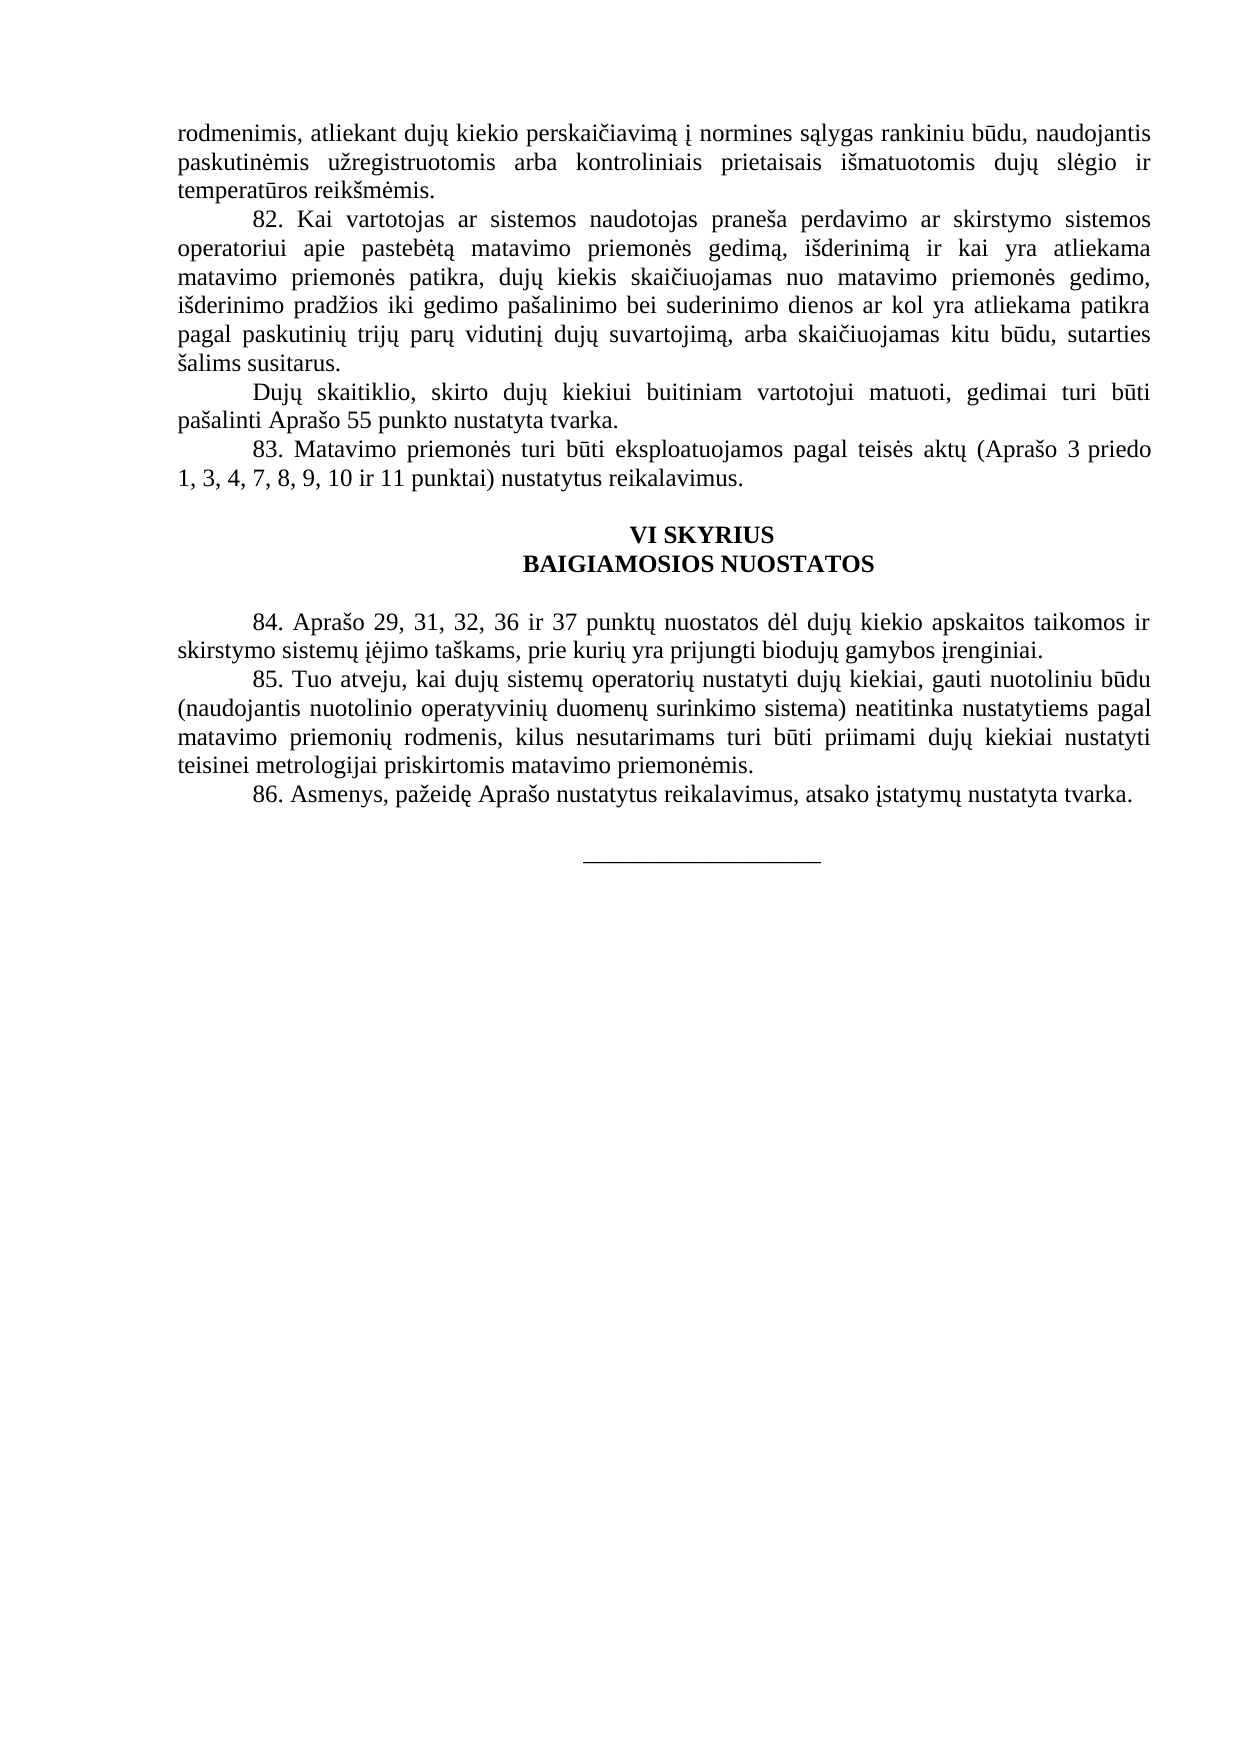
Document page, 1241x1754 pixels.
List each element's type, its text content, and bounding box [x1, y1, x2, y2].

text ___________________ [177, 837, 1152, 866]
text 86. Asmenys, pažeidę Aprašo nustatytus reikalavimus, atsako įstatymų nustatyta tvarka. [177, 779, 1152, 808]
text 82. Kai vartotojas ar sistemos naudotojas praneša perdavimo ar skirstymo sistemos operatoriui apie pastebėtą matavimo priemonės gedimą, išderinimą ir kai yra atliekama matavimo priemonės patikra, dujų kiekis skaičiuojamas nuo matavimo priemonės gedimo, išderinimo pradžios iki gedimo pašalinimo bei suderinimo dienos ar kol yra atliekama patikra pagal paskutinių trijų parų vidutinį dujų suvartojimą, arba skaičiuojamas kitu būdu, sutarties šalims susitarus. [177, 204, 1152, 377]
text rodmenimis, atliekant dujų kiekio perskaičiavimą į normines sąlygas rankiniu būdu, naudojantis paskutinėmis užregistruotomis arba kontroliniais prietaisais išmatuotomis dujų slėgio ir temperatūros reikšmėmis. [177, 118, 1152, 204]
text 84. Aprašo 29, 31, 32, 36 ir 37 punktų nuostatos dėl dujų kiekio apskaitos taikomos ir skirstymo sistemų įėjimo taškams, prie kurių yra prijungti biodujų gamybos įrenginiai. [177, 607, 1152, 664]
text BAIGIAMOSIOS NUOSTATOS [177, 549, 1152, 578]
text 85. Tuo atveju, kai dujų sistemų operatorių nustatyti dujų kiekiai, gauti nuotoliniu būdu (naudojantis nuotolinio operatyvinių duomenų surinkimo sistema) neatitinka nustatytiems pagal matavimo priemonių rodmenis, kilus nesutarimams turi būti priimami dujų kiekiai nustatyti teisinei metrologijai priskirtomis matavimo priemonėmis. [177, 664, 1152, 779]
text Dujų skaitiklio, skirto dujų kiekiui buitiniam vartotojui matuoti, gedimai turi būti pašalinti Aprašo 55 punkto nustatyta tvarka. [177, 377, 1152, 434]
text VI SKYRIUS [177, 521, 1152, 549]
text 83. Matavimo priemonės turi būti eksploatuojamos pagal teisės aktų (Aprašo 3 priedo 1, 3, 4, 7, 8, 9, 10 ir 11 punktai) nustatytus reikalavimus. [177, 434, 1152, 492]
